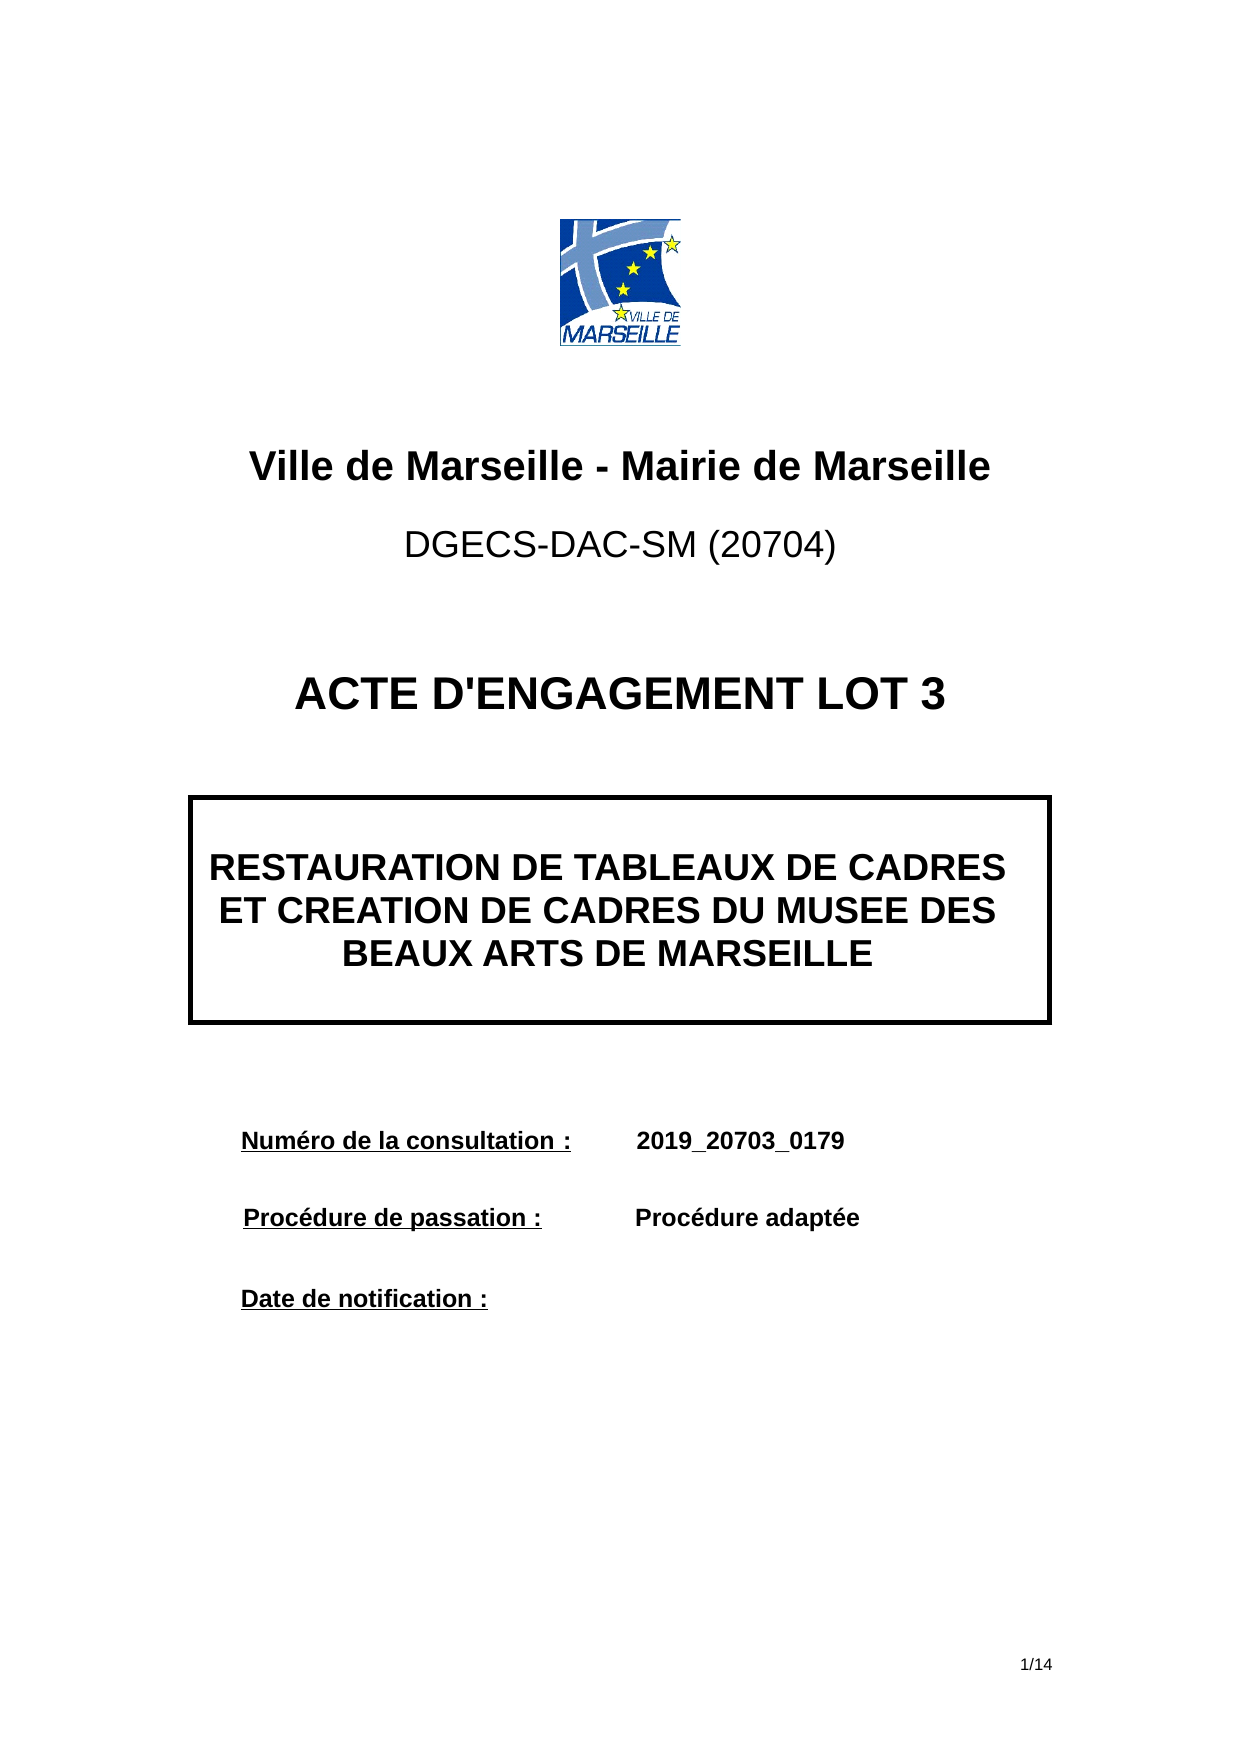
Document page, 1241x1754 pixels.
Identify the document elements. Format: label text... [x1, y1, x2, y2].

text Date de notification : [241, 1284, 1052, 1313]
text Numéro de la consultation : 2019_20703_0179 [241, 1126, 1052, 1155]
text DGECS-DAC-SM (20704) [188, 523, 1052, 566]
text Ville de Marseille - Mairie de Marseille [188, 441, 1052, 489]
text Procédure de passation : Procédure adaptée [243, 1203, 1052, 1231]
text ACTE D'ENGAGEMENT LOT 3 [188, 667, 1052, 719]
text RESTAURATION DE TABLEAUX DE CADRES ET CREATION DE CADRES DU MUSEE DES BEAUX ARTS DE MARSEILLE [193, 838, 1047, 975]
